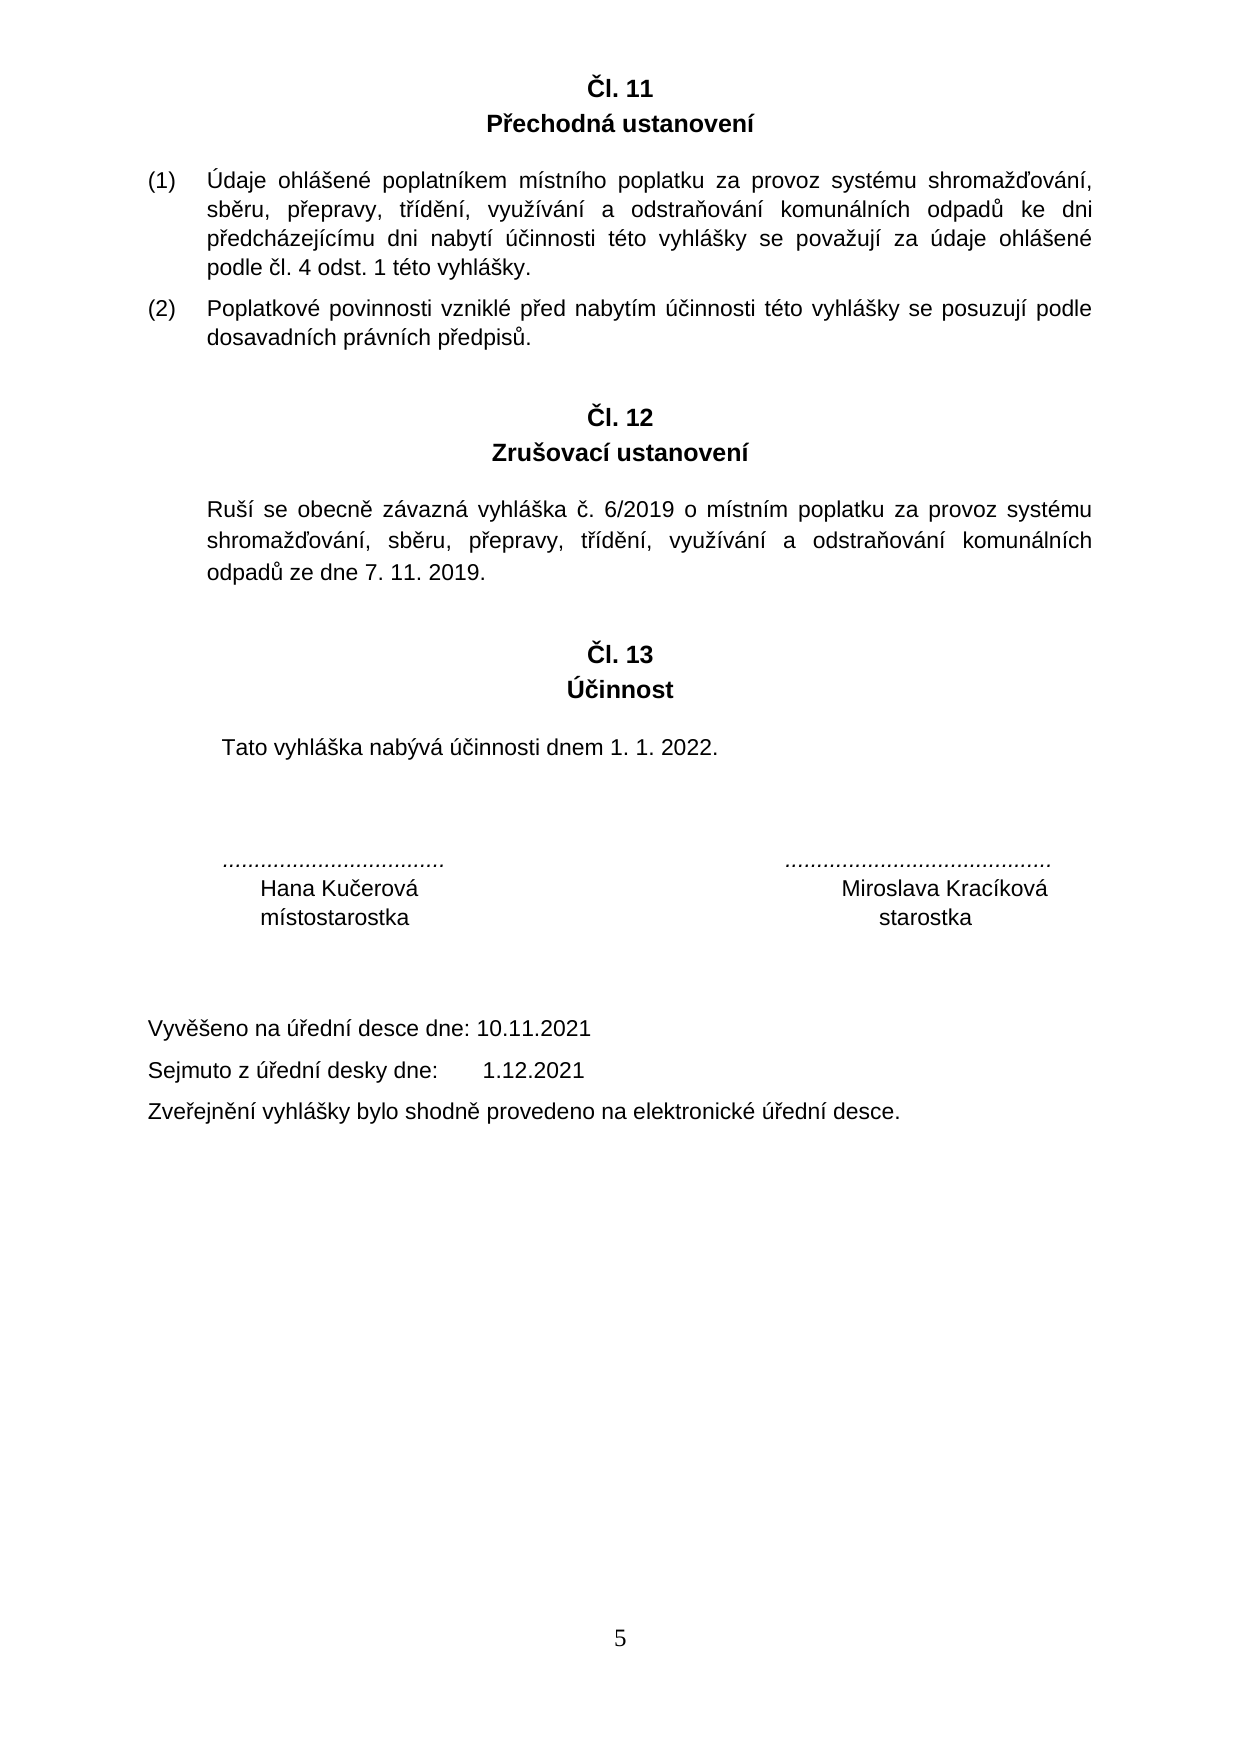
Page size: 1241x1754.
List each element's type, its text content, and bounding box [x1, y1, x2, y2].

text Zveřejnění vyhlášky bylo shodně provedeno na elektronické úřední desce. [148, 1098, 1093, 1125]
text Zrušovací ustanovení [148, 438, 1093, 467]
text ................................... .......................................... [148, 846, 1093, 872]
list Poplatkové povinnosti vzniklé před nabytím účinnosti této vyhlášky se posuzují podle dosavadních právních předpisů. [148, 295, 1093, 350]
text Hana Kučerová Miroslava Kracíková [148, 874, 1093, 901]
text Přechodná ustanovení [148, 109, 1093, 137]
text Čl. 11 [148, 74, 1093, 102]
text Účinnost [148, 676, 1093, 704]
text Ruší se obecně závazná vyhláška č. 6/2019 o místním poplatku za provoz systému shromažďování, sběru, přepravy, třídění, využívání a odstraňování komunálních odpadů ze dne 7. 11. 2019. [207, 496, 1093, 585]
text Tato vyhláška nabývá účinnosti dnem 1. 1. 2022. [148, 733, 1093, 760]
text Vyvěšeno na úřední desce dne: 10.11.2021 [148, 1015, 1093, 1042]
text Čl. 13 [148, 641, 1093, 669]
text místostarostka starostka [148, 903, 1093, 930]
text Čl. 12 [148, 403, 1093, 432]
list Údaje ohlášené poplatníkem místního poplatku za provoz systému shromažďování, sběru, přepravy, třídění, využívání a odstraňování komunálních odpadů ke dni předcházejícímu dni nabytí účinnosti této vyhlášky se považují za údaje ohlášené podle čl. 4 odst. 1 této vyhlášky. [148, 167, 1093, 280]
text Sejmuto z úřední desky dne: 1.12.2021 [148, 1057, 1093, 1083]
